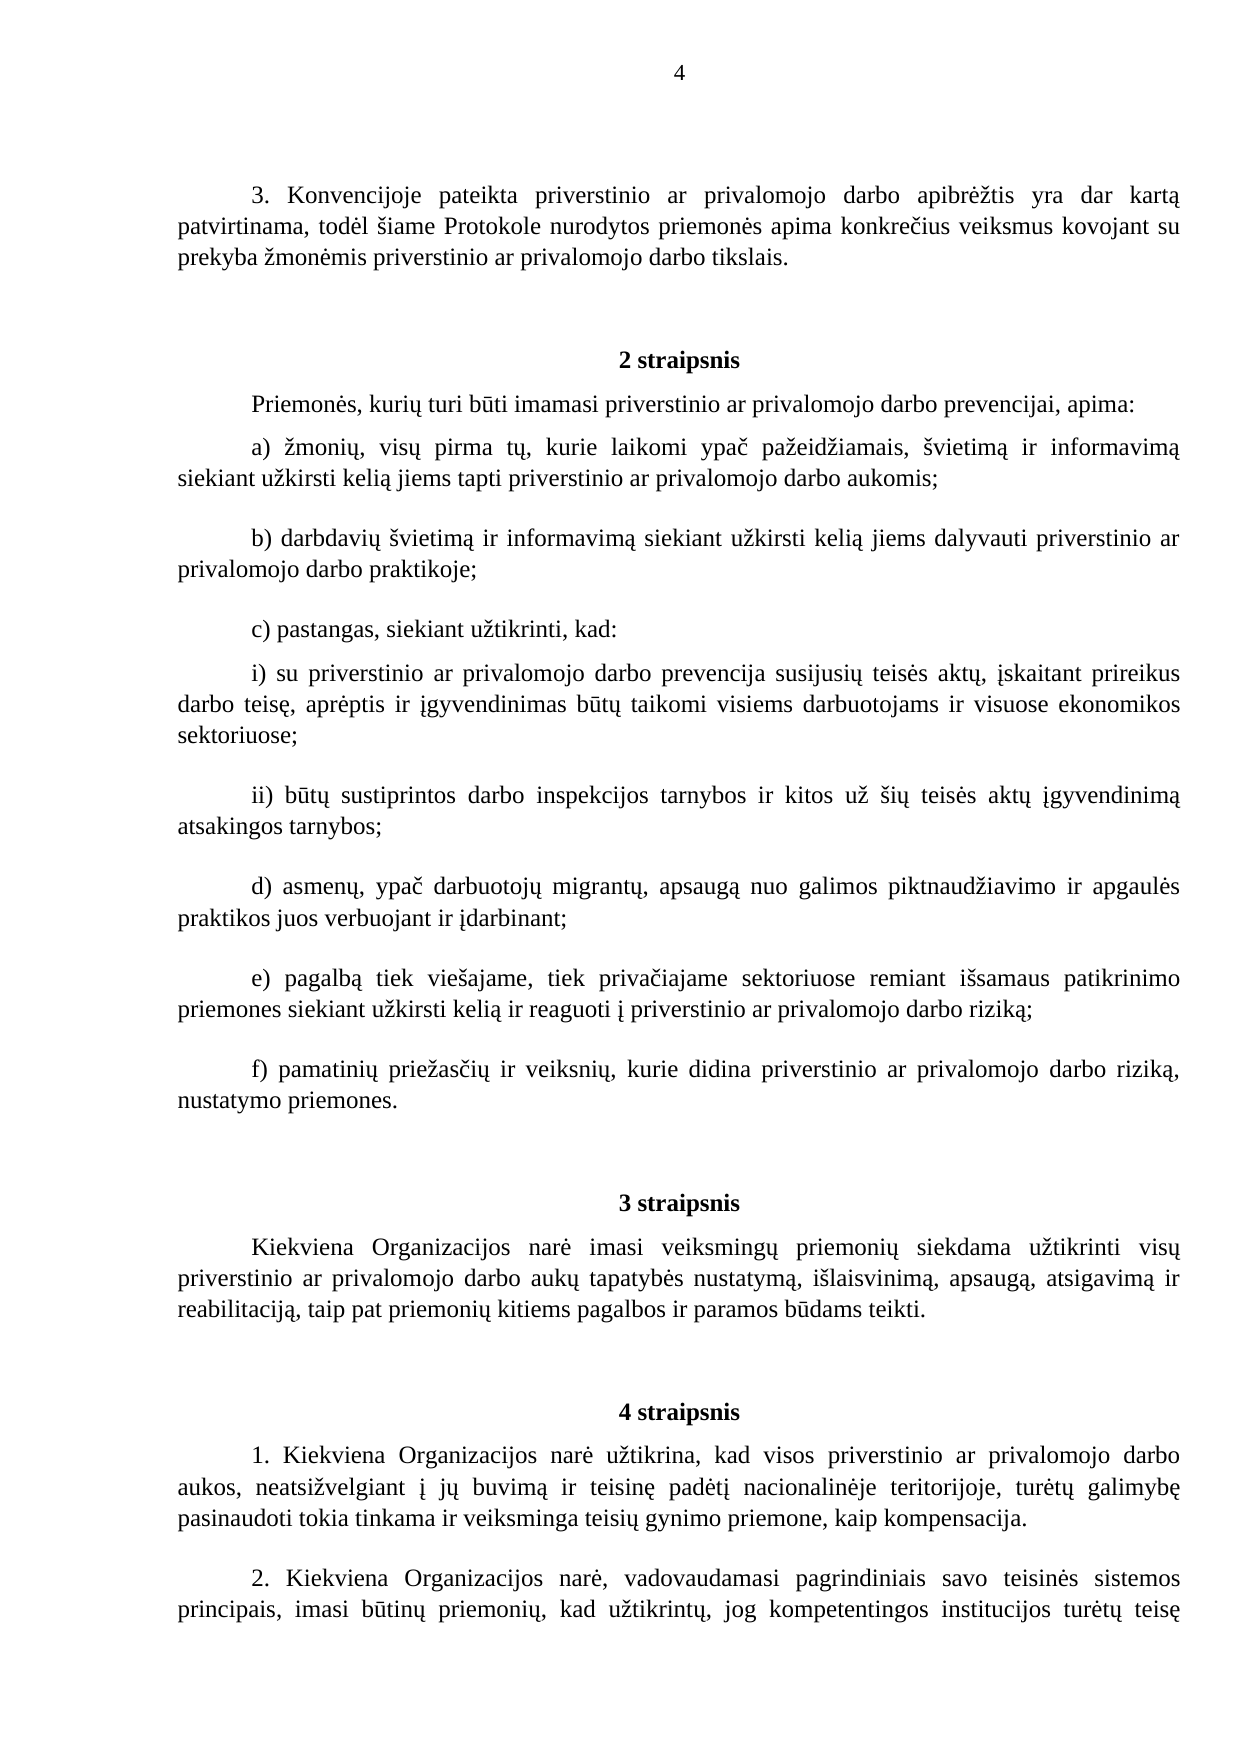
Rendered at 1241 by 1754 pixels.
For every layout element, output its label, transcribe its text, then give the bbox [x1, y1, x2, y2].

text f) pamatinių priežasčių ir veiksnių, kurie didina priverstinio ar privalomojo darbo riziką, nustatymo priemones. [177, 1051, 1181, 1114]
text i) su priverstinio ar privalomojo darbo prevencija susijusių teisės aktų, įskaitant prireikus darbo teisę, aprėptis ir įgyvendinimas būtų taikomi visiems darbuotojams ir visuose ekonomikos sektoriuose; [177, 655, 1181, 749]
text 2 straipsnis [177, 343, 1181, 374]
text b) darbdavių švietimą ir informavimą siekiant užkirsti kelią jiems dalyvauti priverstinio ar privalomojo darbo praktikoje; [177, 521, 1181, 583]
text d) asmenų, ypač darbuotojų migrantų, apsaugą nuo galimos piktnaudžiavimo ir apgaulės praktikos juos verbuojant ir įdarbinant; [177, 869, 1181, 931]
text 2. Kiekviena Organizacijos narė, vadovaudamasi pagrindiniais savo teisinės sistemos principais, imasi būtinų priemonių, kad užtikrintų, jog kompetentingos institucijos turėtų teisę [177, 1561, 1181, 1623]
text 4 straipsnis [177, 1395, 1181, 1426]
text 3. Konvencijoje pateikta priverstinio ar privalomojo darbo apibrėžtis yra dar kartą patvirtinama, todėl šiame Protokole nurodytos priemonės apima konkrečius veiksmus kovojant su prekyba žmonėmis priverstinio ar privalomojo darbo tikslais. [177, 177, 1181, 271]
text 1. Kiekviena Organizacijos narė užtikrina, kad visos priverstinio ar privalomojo darbo aukos, neatsižvelgiant į jų buvimą ir teisinę padėtį nacionalinėje teritorijoje, turėtų galimybę pasinaudoti tokia tinkama ir veiksminga teisių gynimo priemone, kaip kompensacija. [177, 1438, 1181, 1532]
text 3 straipsnis [177, 1186, 1181, 1217]
text ii) būtų sustiprintos darbo inspekcijos tarnybos ir kitos už šių teisės aktų įgyvendinimą atsakingos tarnybos; [177, 778, 1181, 840]
text Kiekviena Organizacijos narė imasi veiksmingų priemonių siekdama užtikrinti visų priverstinio ar privalomojo darbo aukų tapatybės nustatymą, išlaisvinimą, apsaugą, atsigavimą ir reabilitaciją, taip pat priemonių kitiems pagalbos ir paramos būdams teikti. [177, 1229, 1181, 1323]
text c) pastangas, siekiant užtikrinti, kad: [177, 612, 1181, 643]
text a) žmonių, visų pirma tų, kurie laikomi ypač pažeidžiamais, švietimą ir informavimą siekiant užkirsti kelią jiems tapti priverstinio ar privalomojo darbo aukomis; [177, 429, 1181, 492]
text e) pagalbą tiek viešajame, tiek privačiajame sektoriuose remiant išsamaus patikrinimo priemones siekiant užkirsti kelią ir reaguoti į priverstinio ar privalomojo darbo riziką; [177, 960, 1181, 1023]
text Priemonės, kurių turi būti imamasi priverstinio ar privalomojo darbo prevencijai, apima: [177, 386, 1181, 417]
